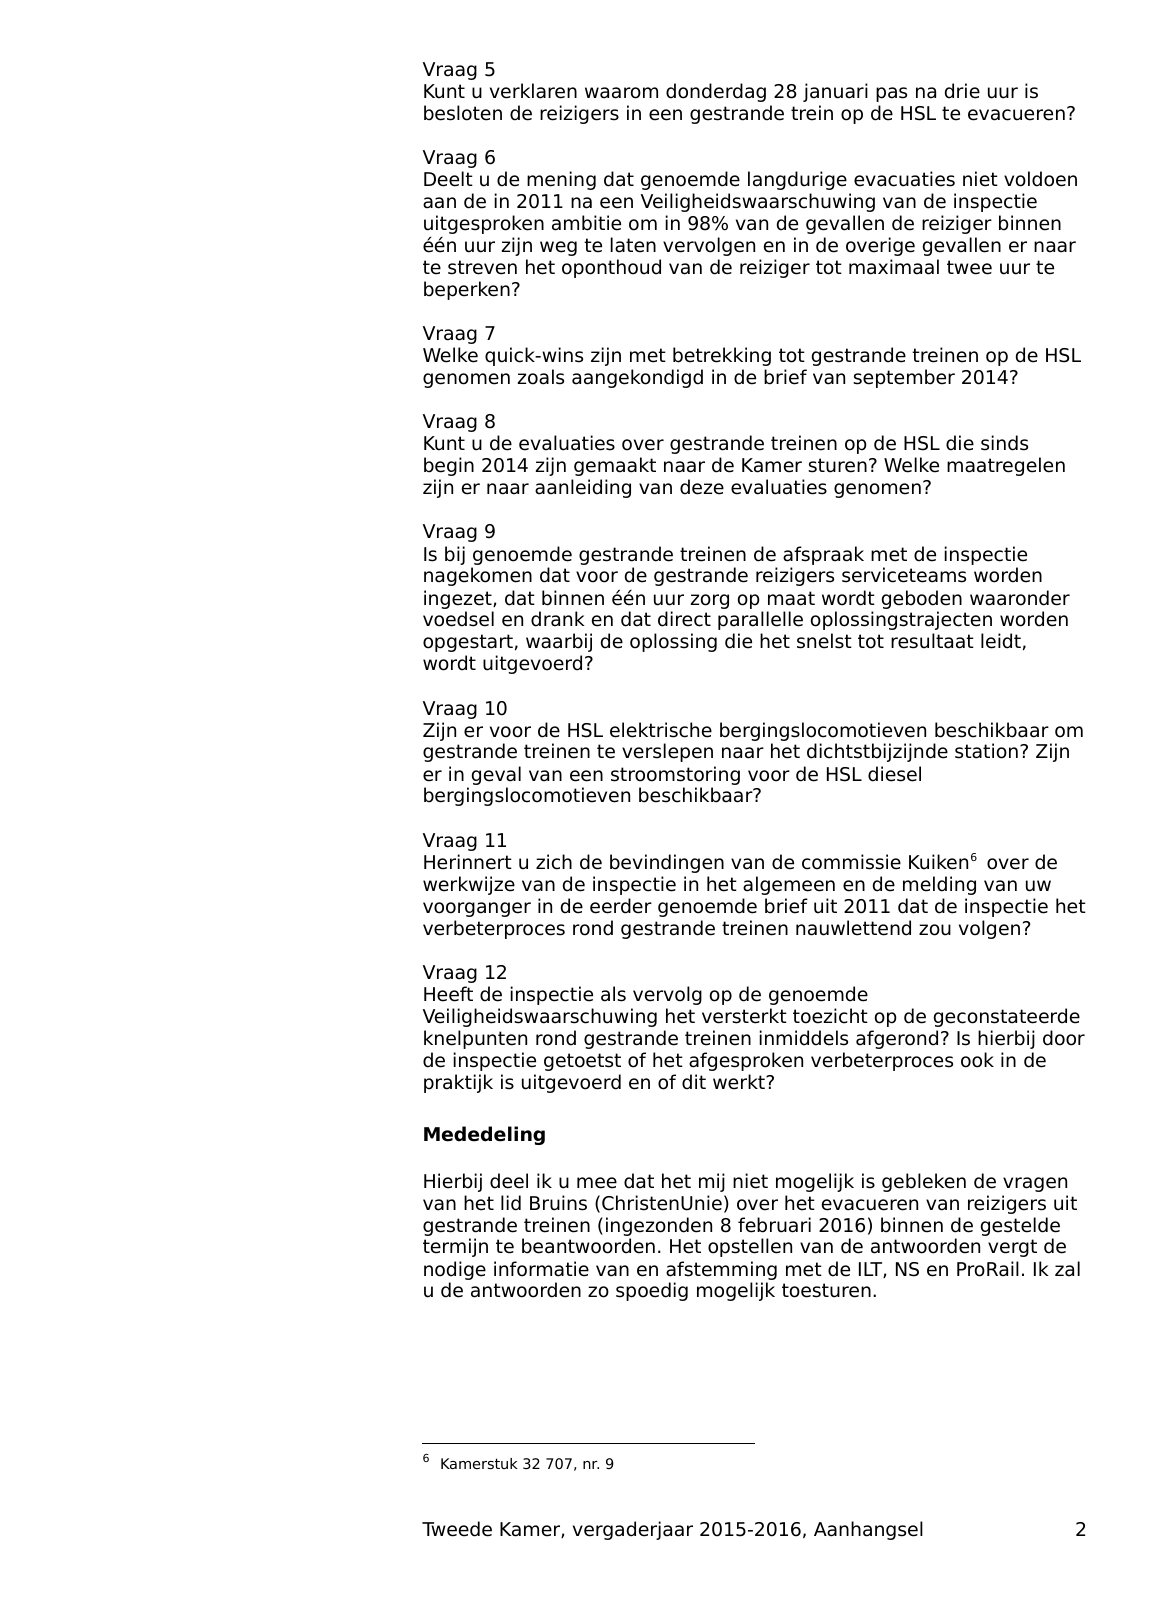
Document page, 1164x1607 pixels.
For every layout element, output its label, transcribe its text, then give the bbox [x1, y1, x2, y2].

text Vraag 11 [422, 829, 1087, 852]
text Vraag 6 [422, 147, 1087, 169]
text Vraag 7 [422, 323, 1087, 345]
text Deelt u de mening dat genoemde langdurige evacuaties niet voldoen aan de in 2011 na een Veiligheidswaarschuwing van de inspectie uitgesproken ambitie om in 98% van de gevallen de reiziger binnen één uur zijn weg te laten vervolgen en in de overige gevallen er naar te streven het oponthoud van de reiziger tot maximaal twee uur te beperken? [422, 169, 1087, 301]
text Welke quick-wins zijn met betrekking tot gestrande treinen op de HSL genomen zoals aangekondigd in de brief van september 2014? [422, 345, 1087, 389]
text Hierbij deel ik u mee dat het mij niet mogelijk is gebleken de vragen van het lid Bruins (ChristenUnie) over het evacueren van reizigers uit gestrande treinen (ingezonden 8 februari 2016) binnen de gestelde termijn te beantwoorden. Het opstellen van de antwoorden vergt de nodige informatie van en afstemming met de ILT, NS en ProRail. Ik zal u de antwoorden zo spoedig mogelijk toesturen. [422, 1171, 1087, 1302]
text Herinnert u zich de bevindingen van de commissie Kuiken over de werkwijze van de inspectie in het algemeen en de melding van uw voorganger in de eerder genoemde brief uit 2011 dat de inspectie het verbeterproces rond gestrande treinen nauwlettend zou volgen? [422, 852, 1087, 939]
subtitle Mededeling [422, 1123, 1087, 1146]
text Is bij genoemde gestrande treinen de afspraak met de inspectie nagekomen dat voor de gestrande reizigers serviceteams worden ingezet, dat binnen één uur zorg op maat wordt geboden waaronder voedsel en drank en dat direct parallelle oplossingstrajecten worden opgestart, waarbij de oplossing die het snelst tot resultaat leidt, wordt uitgevoerd? [422, 543, 1087, 675]
text Vraag 8 [422, 411, 1087, 433]
text Kunt u verklaren waarom donderdag 28 januari pas na drie uur is besloten de reizigers in een gestrande trein op de HSL te evacueren? [422, 81, 1087, 125]
text Vraag 9 [422, 521, 1087, 543]
text Vraag 5 [422, 59, 1087, 81]
text Kamerstuk 32 707, nr. 9 [422, 1452, 1087, 1474]
text Vraag 10 [422, 697, 1087, 719]
text Vraag 12 [422, 962, 1087, 984]
text Kunt u de evaluaties over gestrande treinen op de HSL die sinds begin 2014 zijn gemaakt naar de Kamer sturen? Welke maatregelen zijn er naar aanleiding van deze evaluaties genomen? [422, 433, 1087, 499]
text Heeft de inspectie als vervolg op de genoemde Veiligheidswaarschuwing het versterkt toezicht op de geconstateerde knelpunten rond gestrande treinen inmiddels afgerond? Is hierbij door de inspectie getoetst of het afgesproken verbeterproces ook in de praktijk is uitgevoerd en of dit werkt? [422, 984, 1087, 1093]
text Zijn er voor de HSL elektrische bergingslocomotieven beschikbaar om gestrande treinen te verslepen naar het dichtstbijzijnde station? Zijn er in geval van een stroomstoring voor de HSL diesel bergingslocomotieven beschikbaar? [422, 719, 1087, 807]
